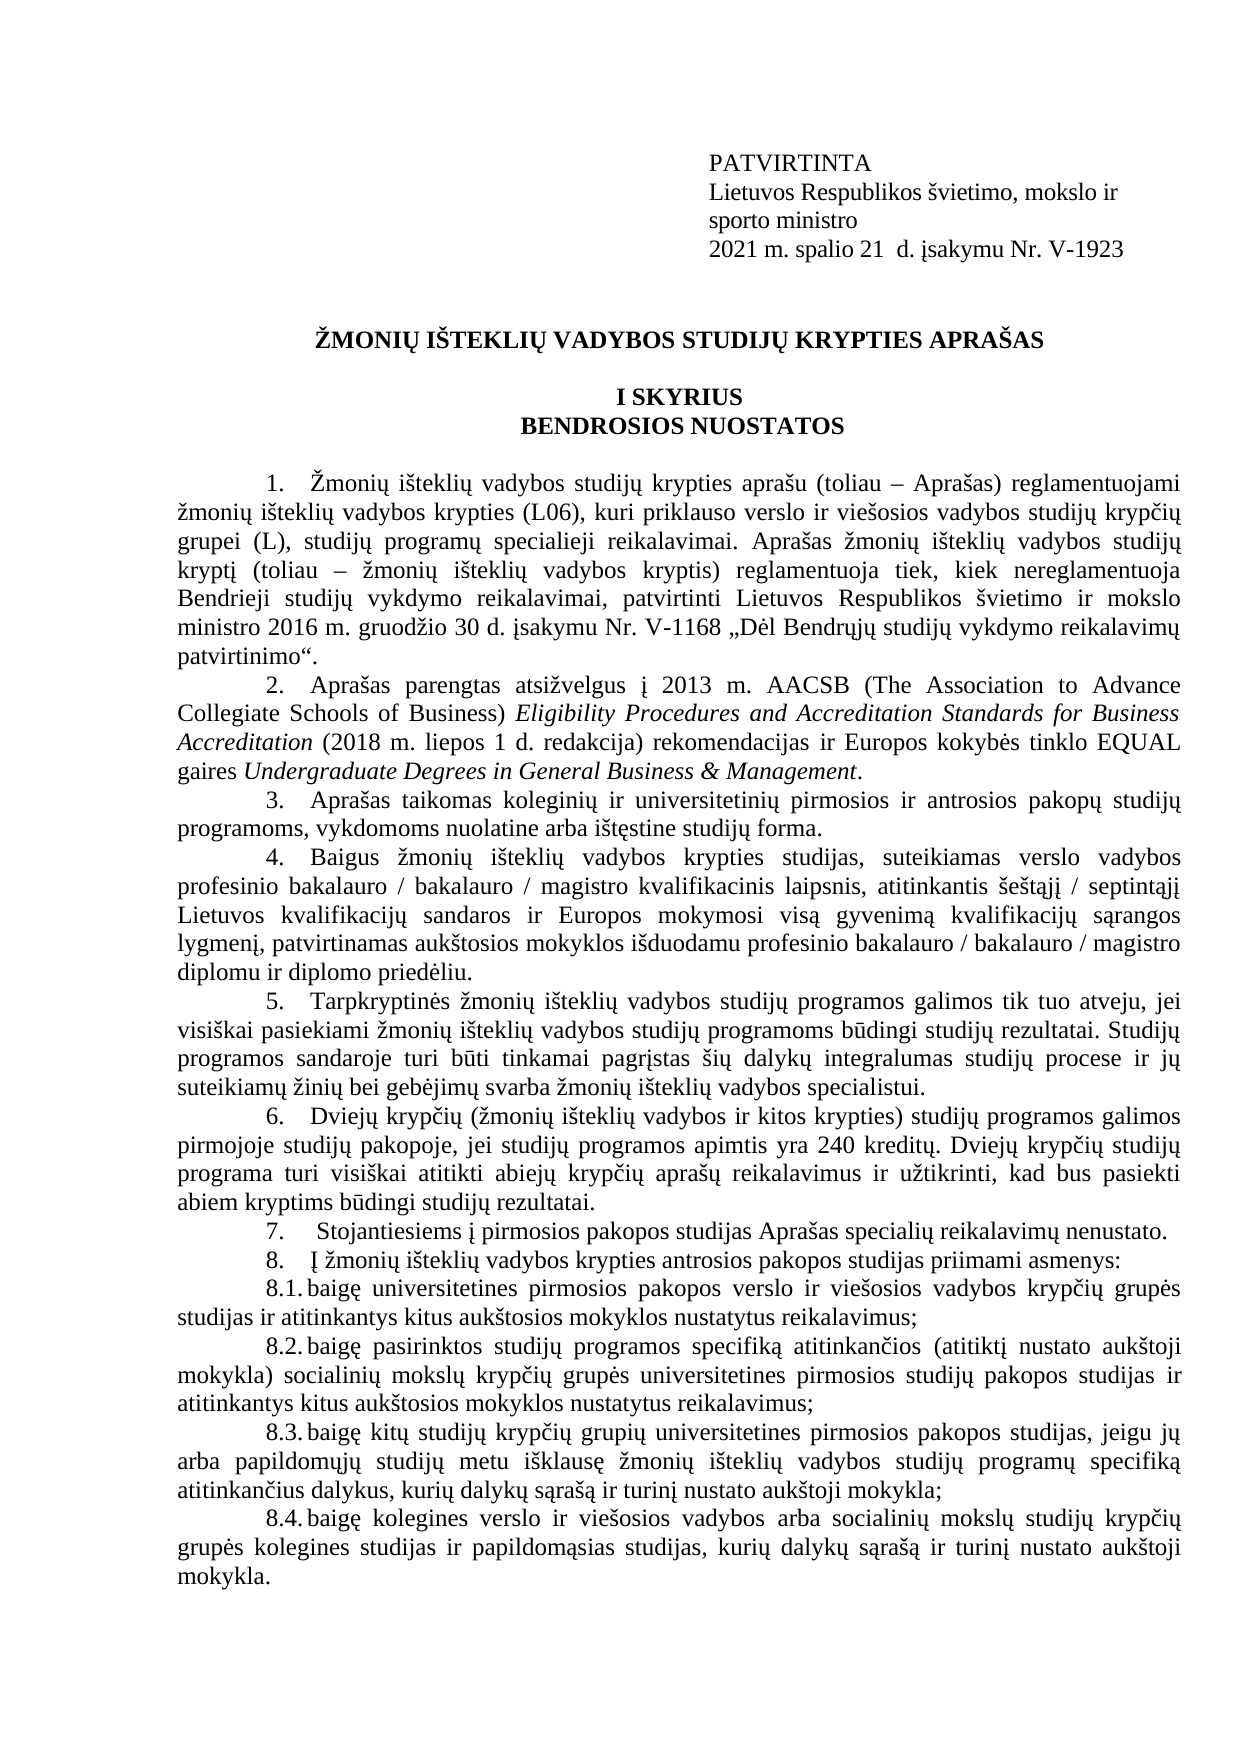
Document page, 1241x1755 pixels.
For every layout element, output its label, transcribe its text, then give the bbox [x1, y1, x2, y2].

text 8. Į žmonių išteklių vadybos krypties antrosios pakopos studijas priimami asmenys: [177, 1245, 1182, 1273]
text PATVIRTINTA [708, 148, 1182, 177]
text 4. Baigus žmonių išteklių vadybos krypties studijas, suteikiamas verslo vadybos profesinio bakalauro / bakalauro / magistro kvalifikacinis laipsnis, atitinkantis šeštąjį / septintąjį Lietuvos kvalifikacijų sandaros ir Europos mokymosi visą gyvenimą kvalifikacijų sąrangos lygmenį, patvirtinamas aukštosios mokyklos išduodamu profesinio bakalauro / bakalauro / magistro diplomu ir diplomo priedėliu. [177, 842, 1182, 986]
text I SKYRIUS [177, 382, 1182, 411]
text 8.1. baigę universitetines pirmosios pakopos verslo ir viešosios vadybos krypčių grupės studijas ir atitinkantys kitus aukštosios mokyklos nustatytus reikalavimus; [177, 1273, 1182, 1331]
text 3. Aprašas taikomas koleginių ir universitetinių pirmosios ir antrosios pakopų studijų programoms, vykdomoms nuolatine arba ištęstine studijų forma. [177, 785, 1182, 842]
text 2021 m. spalio 21 d. įsakymu Nr. V-1923 [708, 234, 1182, 263]
text 8.4. baigę kolegines verslo ir viešosios vadybos arba socialinių mokslų studijų krypčių grupės kolegines studijas ir papildomąsias studijas, kurių dalykų sąrašą ir turinį nustato aukštoji mokykla. [177, 1503, 1182, 1590]
text BENDROSIOS NUOSTATOS [177, 411, 1182, 440]
text 8.3. baigę kitų studijų krypčių grupių universitetines pirmosios pakopos studijas, jeigu jų arba papildomųjų studijų metu išklausę žmonių išteklių vadybos studijų programų specifiką atitinkančius dalykus, kurių dalykų sąrašą ir turinį nustato aukštoji mokykla; [177, 1417, 1182, 1503]
text 5. Tarpkryptinės žmonių išteklių vadybos studijų programos galimos tik tuo atveju, jei visiškai pasiekiami žmonių išteklių vadybos studijų programoms būdingi studijų rezultatai. Studijų programos sandaroje turi būti tinkamai pagrįstas šių dalykų integralumas studijų procese ir jų suteikiamų žinių bei gebėjimų svarba žmonių išteklių vadybos specialistui. [177, 986, 1182, 1101]
text 2. Aprašas parengtas atsižvelgus į 2013 m. AACSB (The Association to Advance Collegiate Schools of Business) Eligibility Procedures and Accreditation Standards for Business Accreditation (2018 m. liepos 1 d. redakcija) rekomendacijas ir Europos kokybės tinklo EQUAL gaires Undergraduate Degrees in General Business & Management. [177, 670, 1182, 785]
text ŽMONIŲ IŠTEKLIŲ VADYBOS STUDIJŲ KRYPTIES APRAŠAS [177, 325, 1182, 353]
text 6. Dviejų krypčių (žmonių išteklių vadybos ir kitos krypties) studijų programos galimos pirmojoje studijų pakopoje, jei studijų programos apimtis yra 240 kreditų. Dviejų krypčių studijų programa turi visiškai atitikti abiejų krypčių aprašų reikalavimus ir užtikrinti, kad bus pasiekti abiem kryptims būdingi studijų rezultatai. [177, 1101, 1182, 1216]
text 1. Žmonių išteklių vadybos studijų krypties aprašu (toliau – Aprašas) reglamentuojami žmonių išteklių vadybos krypties (L06), kuri priklauso verslo ir viešosios vadybos studijų krypčių grupei (L), studijų programų specialieji reikalavimai. Aprašas žmonių išteklių vadybos studijų kryptį (toliau – žmonių išteklių vadybos kryptis) reglamentuoja tiek, kiek nereglamentuoja Bendrieji studijų vykdymo reikalavimai, patvirtinti Lietuvos Respublikos švietimo ir mokslo ministro 2016 m. gruodžio 30 d. įsakymu Nr. V-1168 „Dėl Bendrųjų studijų vykdymo reikalavimų patvirtinimo“. [177, 468, 1182, 670]
text 7. Stojantiesiems į pirmosios pakopos studijas Aprašas specialių reikalavimų nenustato. [177, 1216, 1182, 1245]
text 8.2. baigę pasirinktos studijų programos specifiką atitinkančios (atitiktį nustato aukštoji mokykla) socialinių mokslų krypčių grupės universitetines pirmosios studijų pakopos studijas ir atitinkantys kitus aukštosios mokyklos nustatytus reikalavimus; [177, 1331, 1182, 1417]
text Lietuvos Respublikos švietimo, mokslo ir sporto ministro [708, 177, 1182, 234]
